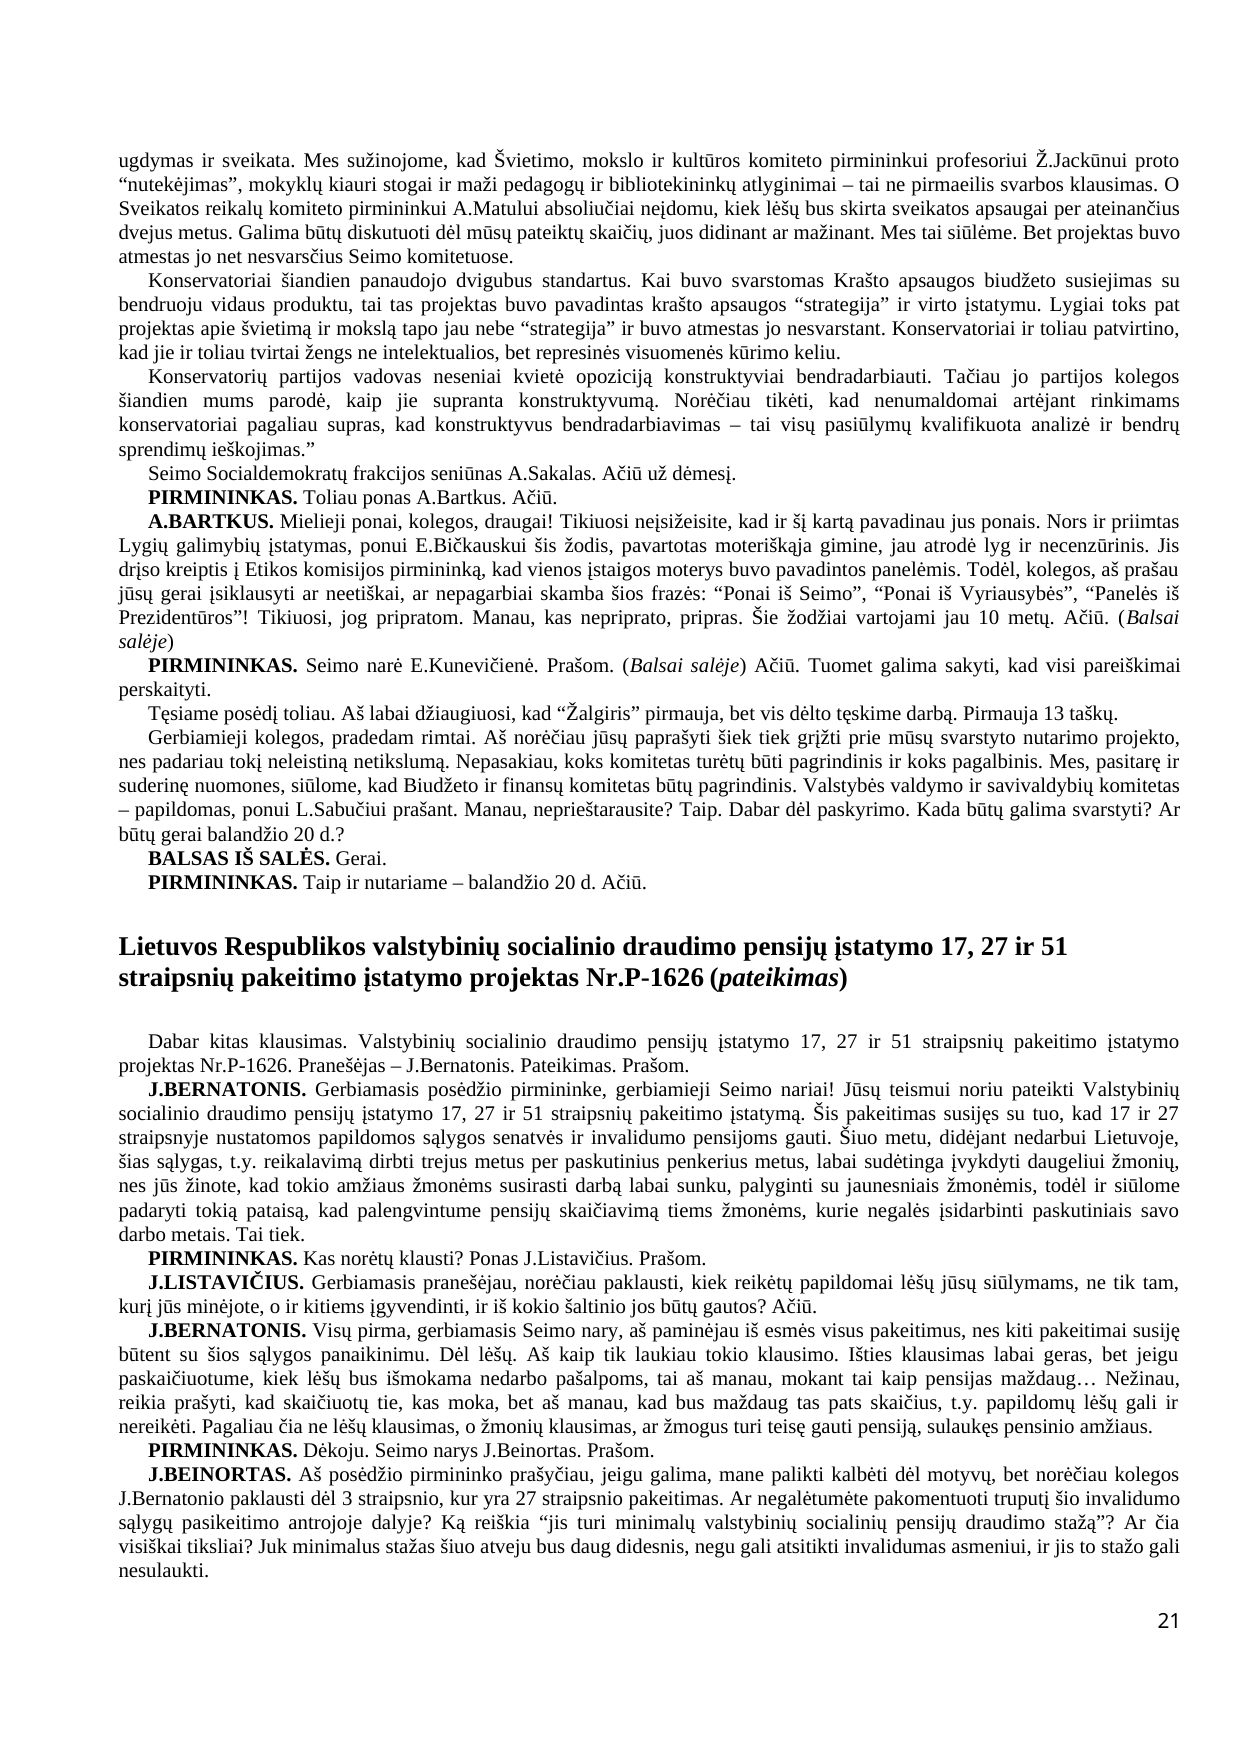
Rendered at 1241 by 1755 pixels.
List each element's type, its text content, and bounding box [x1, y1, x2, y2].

text PIRMININKAS. Toliau ponas A.Bartkus. Ačiū. [118, 484, 1181, 509]
text Seimo Socialdemokratų frakcijos seniūnas A.Sakalas. Ačiū už dėmesį. [118, 461, 1181, 484]
text J.BERNATONIS. Visų pirma, gerbiamasis Seimo nary, aš paminėjau iš esmės visus pakeitimus, nes kiti pakeitimai susiję būtent su šios sąlygos panaikinimu. Dėl lėšų. Aš kaip tik laukiau tokio klausimo. Išties klausimas labai geras, bet jeigu paskaičiuotume, kiek lėšų bus išmokama nedarbo pašalpoms, tai aš manau, mokant tai kaip pensijas maždaug… Nežinau, reikia prašyti, kad skaičiuotų tie, kas moka, bet aš manau, kad bus maždaug tas pats skaičius, t.y. papildomų lėšų gali ir nereikėti. Pagaliau čia ne lėšų klausimas, o žmonių klausimas, ar žmogus turi teisę gauti pensiją, sulaukęs pensinio amžiaus. [118, 1318, 1181, 1438]
text PIRMININKAS. Seimo narė E.Kunevičienė. Prašom. (Balsai salėje) Ačiū. Tuomet galima sakyti, kad visi pareiškimai perskaityti. [118, 653, 1181, 701]
text J.LISTAVIČIUS. Gerbiamasis pranešėjau, norėčiau paklausti, kiek reikėtų papildomai lėšų jūsų siūlymams, ne tik tam, kurį jūs minėjote, o ir kitiems įgyvendinti, ir iš kokio šaltinio jos būtų gautos? Ačiū. [118, 1270, 1181, 1318]
text Konservatoriai šiandien panaudojo dvigubus standartus. Kai buvo svarstomas Krašto apsaugos biudžeto susiejimas su bendruoju vidaus produktu, tai tas projektas buvo pavadintas krašto apsaugos “strategija” ir virto įstatymu. Lygiai toks pat projektas apie švietimą ir mokslą tapo jau nebe “strategija” ir buvo atmestas jo nesvarstant. Konservatoriai ir toliau patvirtino, kad jie ir toliau tvirtai žengs ne intelektualios, bet represinės visuomenės kūrimo keliu. [118, 268, 1181, 364]
text J.BERNATONIS. Gerbiamasis posėdžio pirmininke, gerbiamieji Seimo nariai! Jūsų teismui noriu pateikti Valstybinių socialinio draudimo pensijų įstatymo 17, 27 ir 51 straipsnių pakeitimo įstatymą. Šis pakeitimas susijęs su tuo, kad 17 ir 27 straipsnyje nustatomos papildomos sąlygos senatvės ir invalidumo pensijoms gauti. Šiuo metu, didėjant nedarbui Lietuvoje, šias sąlygas, t.y. reikalavimą dirbti trejus metus per paskutinius penkerius metus, labai sudėtinga įvykdyti daugeliui žmonių, nes jūs žinote, kad tokio amžiaus žmonėms susirasti darbą labai sunku, palyginti su jaunesniais žmonėmis, todėl ir siūlome padaryti tokią pataisą, kad palengvintume pensijų skaičiavimą tiems žmonėms, kurie negalės įsidarbinti paskutiniais savo darbo metais. Tai tiek. [118, 1077, 1181, 1246]
text J.BEINORTAS. Aš posėdžio pirmininko prašyčiau, jeigu galima, mane palikti kalbėti dėl motyvų, bet norėčiau kolegos J.Bernatonio paklausti dėl 3 straipsnio, kur yra 27 straipsnio pakeitimas. Ar negalėtumėte pakomentuoti truputį šio invalidumo sąlygų pasikeitimo antrojoje dalyje? Ką reiškia “jis turi minimalų valstybinių socialinių pensijų draudimo stažą”? Ar čia visiškai tiksliai? Juk minimalus stažas šiuo atveju bus daug didesnis, negu gali atsitikti invalidumas asmeniui, ir jis to stažo gali nesulaukti. [118, 1462, 1181, 1582]
text PIRMININKAS. Kas norėtų klausti? Ponas J.Listavičius. Prašom. [118, 1246, 1181, 1270]
text ugdymas ir sveikata. Mes sužinojome, kad Švietimo, mokslo ir kultūros komiteto pirmininkui profesoriui Ž.Jackūnui proto “nutekėjimas”, mokyklų kiauri stogai ir maži pedagogų ir bibliotekininkų atlyginimai – tai ne pirmaeilis svarbos klausimas. O Sveikatos reikalų komiteto pirmininkui A.Matului absoliučiai neįdomu, kiek lėšų bus skirta sveikatos apsaugai per ateinančius dvejus metus. Galima būtų diskutuoti dėl mūsų pateiktų skaičių, juos didinant ar mažinant. Mes tai siūlėme. Bet projektas buvo atmestas jo net nesvarsčius Seimo komitetuose. [118, 148, 1181, 268]
text Tęsiame posėdį toliau. Aš labai džiaugiuosi, kad “Žalgiris” pirmauja, bet vis dėlto tęskime darbą. Pirmauja 13 taškų. [118, 701, 1181, 725]
text PIRMININKAS. Taip ir nutariame – balandžio 20 d. Ačiū. [118, 869, 1181, 894]
text BALSAS IŠ SALĖS. Gerai. [118, 846, 1181, 869]
text Dabar kitas klausimas. Valstybinių socialinio draudimo pensijų įstatymo 17, 27 ir 51 straipsnių pakeitimo įstatymo projektas Nr.P-1626. Pranešėjas – J.Bernatonis. Pateikimas. Prašom. [118, 1029, 1181, 1077]
text A.BARTKUS. Mielieji ponai, kolegos, draugai! Tikiuosi neįsižeisite, kad ir šį kartą pavadinau jus ponais. Nors ir priimtas Lygių galimybių įstatymas, ponui E.Bičkauskui šis žodis, pavartotas moteriškąja gimine, jau atrodė lyg ir necenzūrinis. Jis drįso kreiptis į Etikos komisijos pirmininką, kad vienos įstaigos moterys buvo pavadintos panelėmis. Todėl, kolegos, aš prašau jūsų gerai įsiklausyti ar neetiškai, ar nepagarbiai skamba šios frazės: “Ponai iš Seimo”, “Ponai iš Vyriausybės”, “Panelės iš Prezidentūros”! Tikiuosi, jog pripratom. Manau, kas nepriprato, pripras. Šie žodžiai vartojami jau 10 metų. Ačiū. (Balsai salėje) [118, 509, 1181, 653]
text Lietuvos Respublikos valstybinių socialinio draudimo pensijų įstatymo 17, 27 ir 51 straipsnių pakeitimo įstatymo projektas Nr.P-1626 (pateikimas) [118, 930, 1181, 992]
text Gerbiamieji kolegos, pradedam rimtai. Aš norėčiau jūsų paprašyti šiek tiek grįžti prie mūsų svarstyto nutarimo projekto, nes padariau tokį neleistiną netikslumą. Nepasakiau, koks komitetas turėtų būti pagrindinis ir koks pagalbinis. Mes, pasitarę ir suderinę nuomones, siūlome, kad Biudžeto ir finansų komitetas būtų pagrindinis. Valstybės valdymo ir savivaldybių komitetas – papildomas, ponui L.Sabučiui prašant. Manau, neprieštarausite? Taip. Dabar dėl paskyrimo. Kada būtų galima svarstyti? Ar būtų gerai balandžio 20 d.? [118, 725, 1181, 846]
text PIRMININKAS. Dėkoju. Seimo narys J.Beinortas. Prašom. [118, 1438, 1181, 1462]
text Konservatorių partijos vadovas neseniai kvietė opoziciją konstruktyviai bendradarbiauti. Tačiau jo partijos kolegos šiandien mums parodė, kaip jie supranta konstruktyvumą. Norėčiau tikėti, kad nenumaldomai artėjant rinkimams konservatoriai pagaliau supras, kad konstruktyvus bendradarbiavimas – tai visų pasiūlymų kvalifikuota analizė ir bendrų sprendimų ieškojimas.” [118, 364, 1181, 461]
